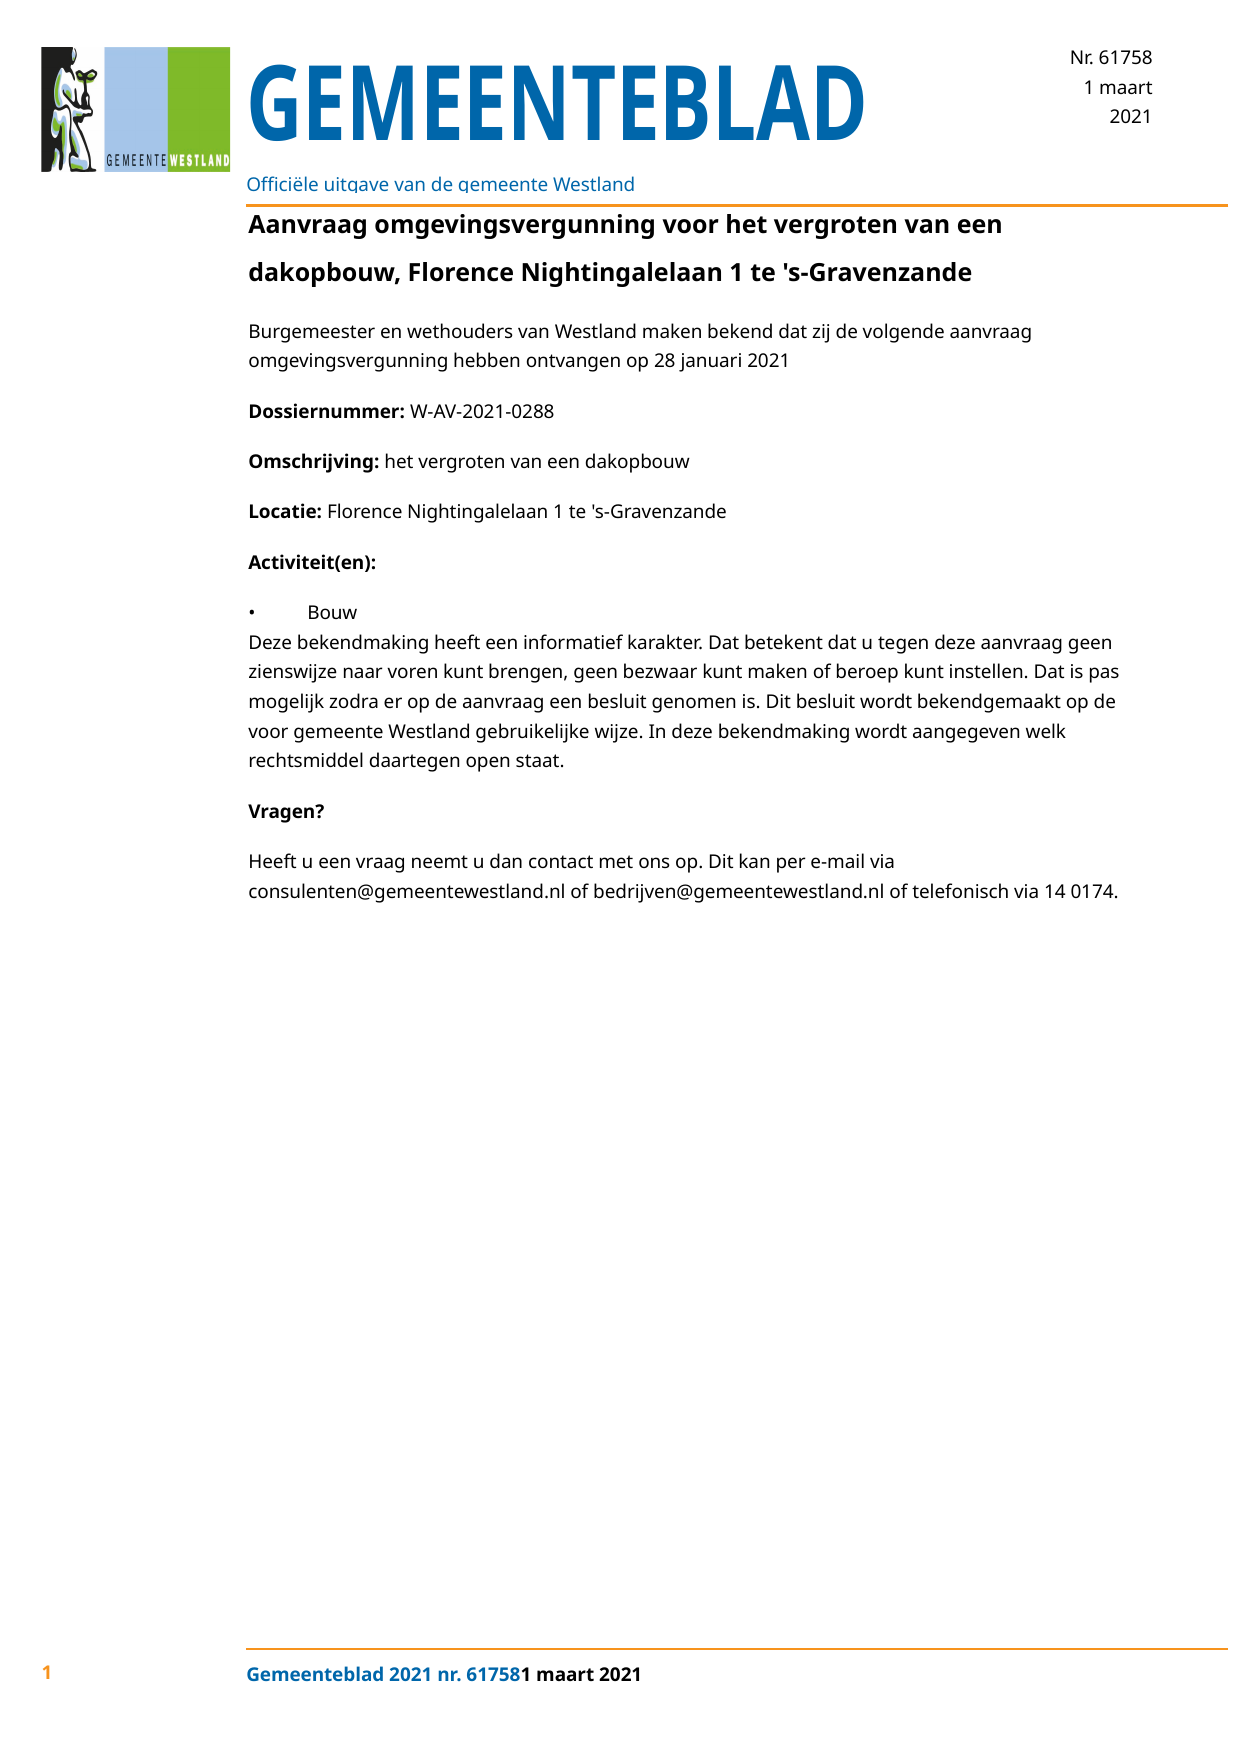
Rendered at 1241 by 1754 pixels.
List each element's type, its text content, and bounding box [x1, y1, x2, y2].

text Burgemeester en wethouders van Westland maken bekend dat zij de volgende aanvraag omgevingsvergunning hebben ontvangen op 28 januari 2021 [248, 318, 1152, 373]
text Locatie: Florence Nightingalelaan 1 te 's-Gravenzande [248, 499, 1152, 524]
list Bouw [248, 599, 1152, 625]
text Aanvraag omgevingsvergunning voor het vergroten van een dakopbouw, Florence Nightingalelaan 1 te 's-Gravenzande [248, 207, 1152, 288]
text Dossiernummer: W-AV-2021-0288 [248, 398, 1152, 424]
text Vragen? [248, 798, 1152, 824]
text Heeft u een vraag neemt u dan contact met ons op. Dit kan per e-mail via consulenten@gemeentewestland.nl of bedrijven@gemeentewestland.nl of telefonisch via 14 0174. [248, 848, 1152, 904]
text Deze bekendmaking heeft een informatief karakter. Dat betekent dat u tegen deze aanvraag geen zienswijze naar voren kunt brengen, geen bezwaar kunt maken of beroep kunt instellen. Dat is pas mogelijk zodra er op de aanvraag een besluit genomen is. Dit besluit wordt bekendgemaakt op de voor gemeente Westland gebruikelijke wijze. In deze bekendmaking wordt aangegeven welk rechtsmiddel daartegen open staat. [248, 629, 1152, 773]
text Omschrijving: het vergroten van een dakopbouw [248, 448, 1152, 474]
picture [41, 47, 231, 172]
text Activiteit(en): [248, 549, 1152, 575]
